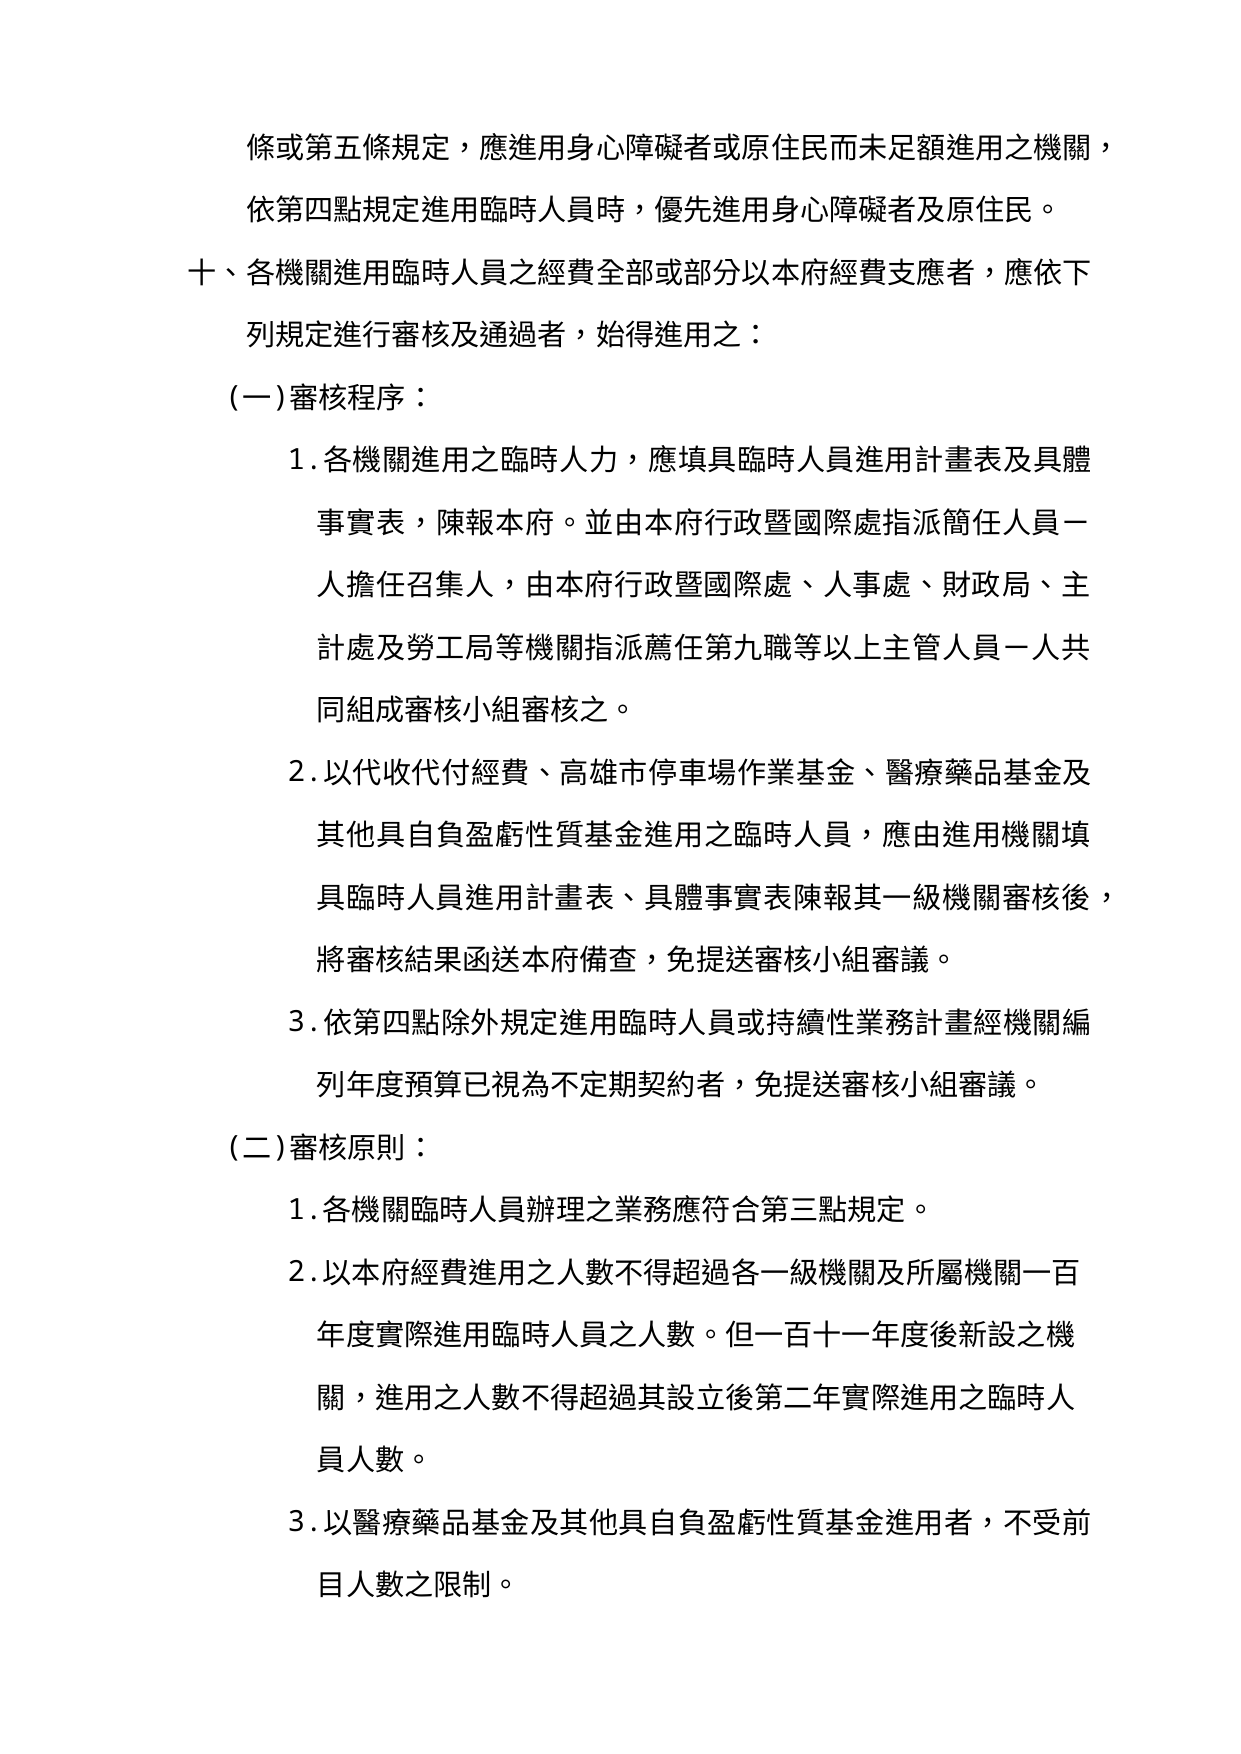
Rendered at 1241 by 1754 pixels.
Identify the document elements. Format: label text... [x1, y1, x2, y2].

text 十、各機關進用臨時人員之經費全部或部分以本府經費支應者，應依下列規定進行審核及通過者，始得進用之： [187, 229, 1093, 354]
text 2.以代收代付經費、高雄市停車場作業基金、醫療藥品基金及其他具自負盈虧性質基金進用之臨時人員，應由進用機關填具臨時人員進用計畫表、具體事實表陳報其一級機關審核後，將審核結果函送本府備查，免提送審核小組審議。 [287, 729, 1093, 979]
text 3.依第四點除外規定進用臨時人員或持續性業務計畫經機關編列年度預算已視為不定期契約者，免提送審核小組審議。 [287, 979, 1093, 1104]
text (一)審核程序： [225, 354, 1093, 416]
text 2.以本府經費進用之人數不得超過各一級機關及所屬機關一百年度實際進用臨時人員之人數。但一百十一年度後新設之機關，進用之人數不得超過其設立後第二年實際進用之臨時人員人數。 [287, 1229, 1093, 1479]
text 3.以醫療藥品基金及其他具自負盈虧性質基金進用者，不受前目人數之限制。 [287, 1479, 1093, 1604]
text 1.各機關進用之臨時人力，應填具臨時人員進用計畫表及具體事實表，陳報本府。並由本府行政暨國際處指派簡任人員ㄧ人擔任召集人，由本府行政暨國際處、人事處、財政局、主計處及勞工局等機關指派薦任第九職等以上主管人員ㄧ人共同組成審核小組審核之。 [287, 416, 1093, 729]
text (二)審核原則： [225, 1104, 1093, 1166]
text 1.各機關臨時人員辦理之業務應符合第三點規定。 [287, 1166, 1093, 1229]
text 九、依身心障礙者權益保障法第三十八條及原住民族工作權保障法第四條或第五條規定，應進用身心障礙者或原住民而未足額進用之機關，依第四點規定進用臨時人員時，優先進用身心障礙者及原住民。 [187, 104, 1093, 229]
